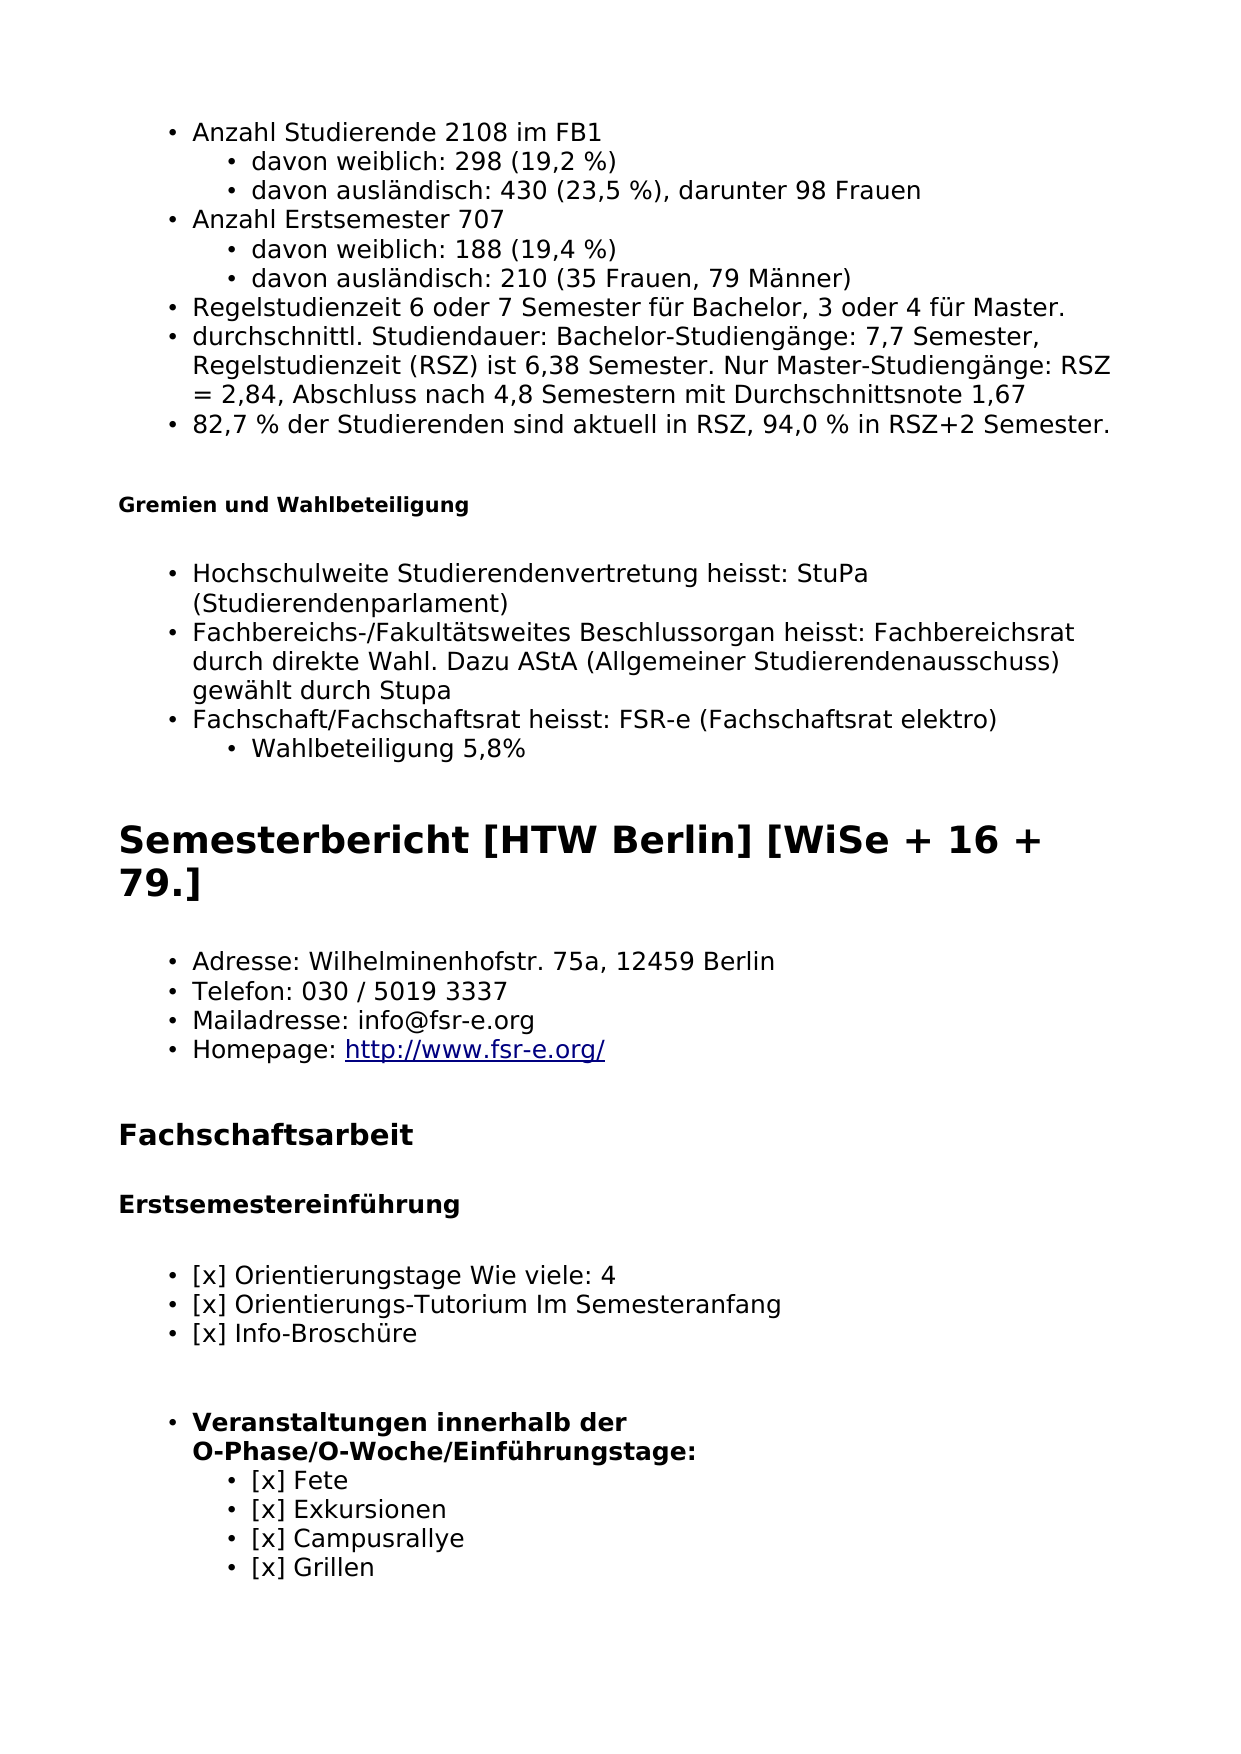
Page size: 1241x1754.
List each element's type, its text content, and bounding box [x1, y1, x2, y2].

list Fachbereichs-/Fakultätsweites Beschlussorgan heisst: Fachbereichsrat durch direkte Wahl. Dazu AStA (Allgemeiner Studierendenausschuss) gewählt durch Stupa [177, 618, 1122, 706]
list davon ausländisch: 210 (35 Frauen, 79 Männer) [236, 264, 1122, 293]
subtitle Fachschaftsarbeit [118, 1119, 1122, 1153]
list Homepage: http://www.fsr-e.org/ [177, 1035, 1122, 1064]
list [x] Campusrallye [236, 1524, 1122, 1554]
list Hochschulweite Studierendenvertretung heisst: StuPa (Studierendenparlament) [177, 560, 1122, 618]
subtitle Semesterbericht [HTW Berlin] [WiSe + 16 + 79.] [118, 818, 1122, 906]
list Regelstudienzeit 6 oder 7 Semester für Bachelor, 3 oder 4 für Master. [177, 293, 1122, 322]
list Anzahl Studierende 2108 im FB1 [177, 118, 1122, 147]
list Anzahl Erstsemester 707 [177, 206, 1122, 235]
subtitle Erstsemestereinführung [118, 1190, 1122, 1219]
list [x] Orientierungs-Tutorium Im Semesteranfang [177, 1291, 1122, 1320]
list Veranstaltungen innerhalb der O-Phase/O-Woche/Einführungstage: [177, 1408, 1122, 1466]
list Mailadresse: info@fsr-e.org [177, 1006, 1122, 1035]
list Fachschaft/Fachschaftsrat heisst: FSR-e (Fachschaftsrat elektro) [177, 706, 1122, 735]
list [x] Orientierungstage Wie viele: 4 [177, 1261, 1122, 1291]
subtitle Gremien und Wahlbeteiligung [118, 493, 1122, 518]
list davon weiblich: 188 (19,4 %) [236, 235, 1122, 264]
list davon ausländisch: 430 (23,5 %), darunter 98 Frauen [236, 176, 1122, 206]
list durchschnittl. Studiendauer: Bachelor-Studiengänge: 7,7 Semester, Regelstudienzeit (RSZ) ist 6,38 Semester. Nur Master-Studiengänge: RSZ = 2,84, Abschluss nach 4,8 Semestern mit Durchschnittsnote 1,67 [177, 322, 1122, 410]
list [x] Exkursionen [236, 1495, 1122, 1524]
list [x] Grillen [236, 1554, 1122, 1583]
list Wahlbeteiligung 5,8% [236, 735, 1122, 764]
list davon weiblich: 298 (19,2 %) [236, 147, 1122, 176]
list [x] Info-Broschüre [177, 1320, 1122, 1349]
list Adresse: Wilhelminenhofstr. 75a, 12459 Berlin [177, 948, 1122, 977]
list Telefon: 030 / 5019 3337 [177, 977, 1122, 1006]
list [x] Fete [236, 1466, 1122, 1495]
list 82,7 % der Studierenden sind aktuell in RSZ, 94,0 % in RSZ+2 Semester. [177, 410, 1122, 439]
